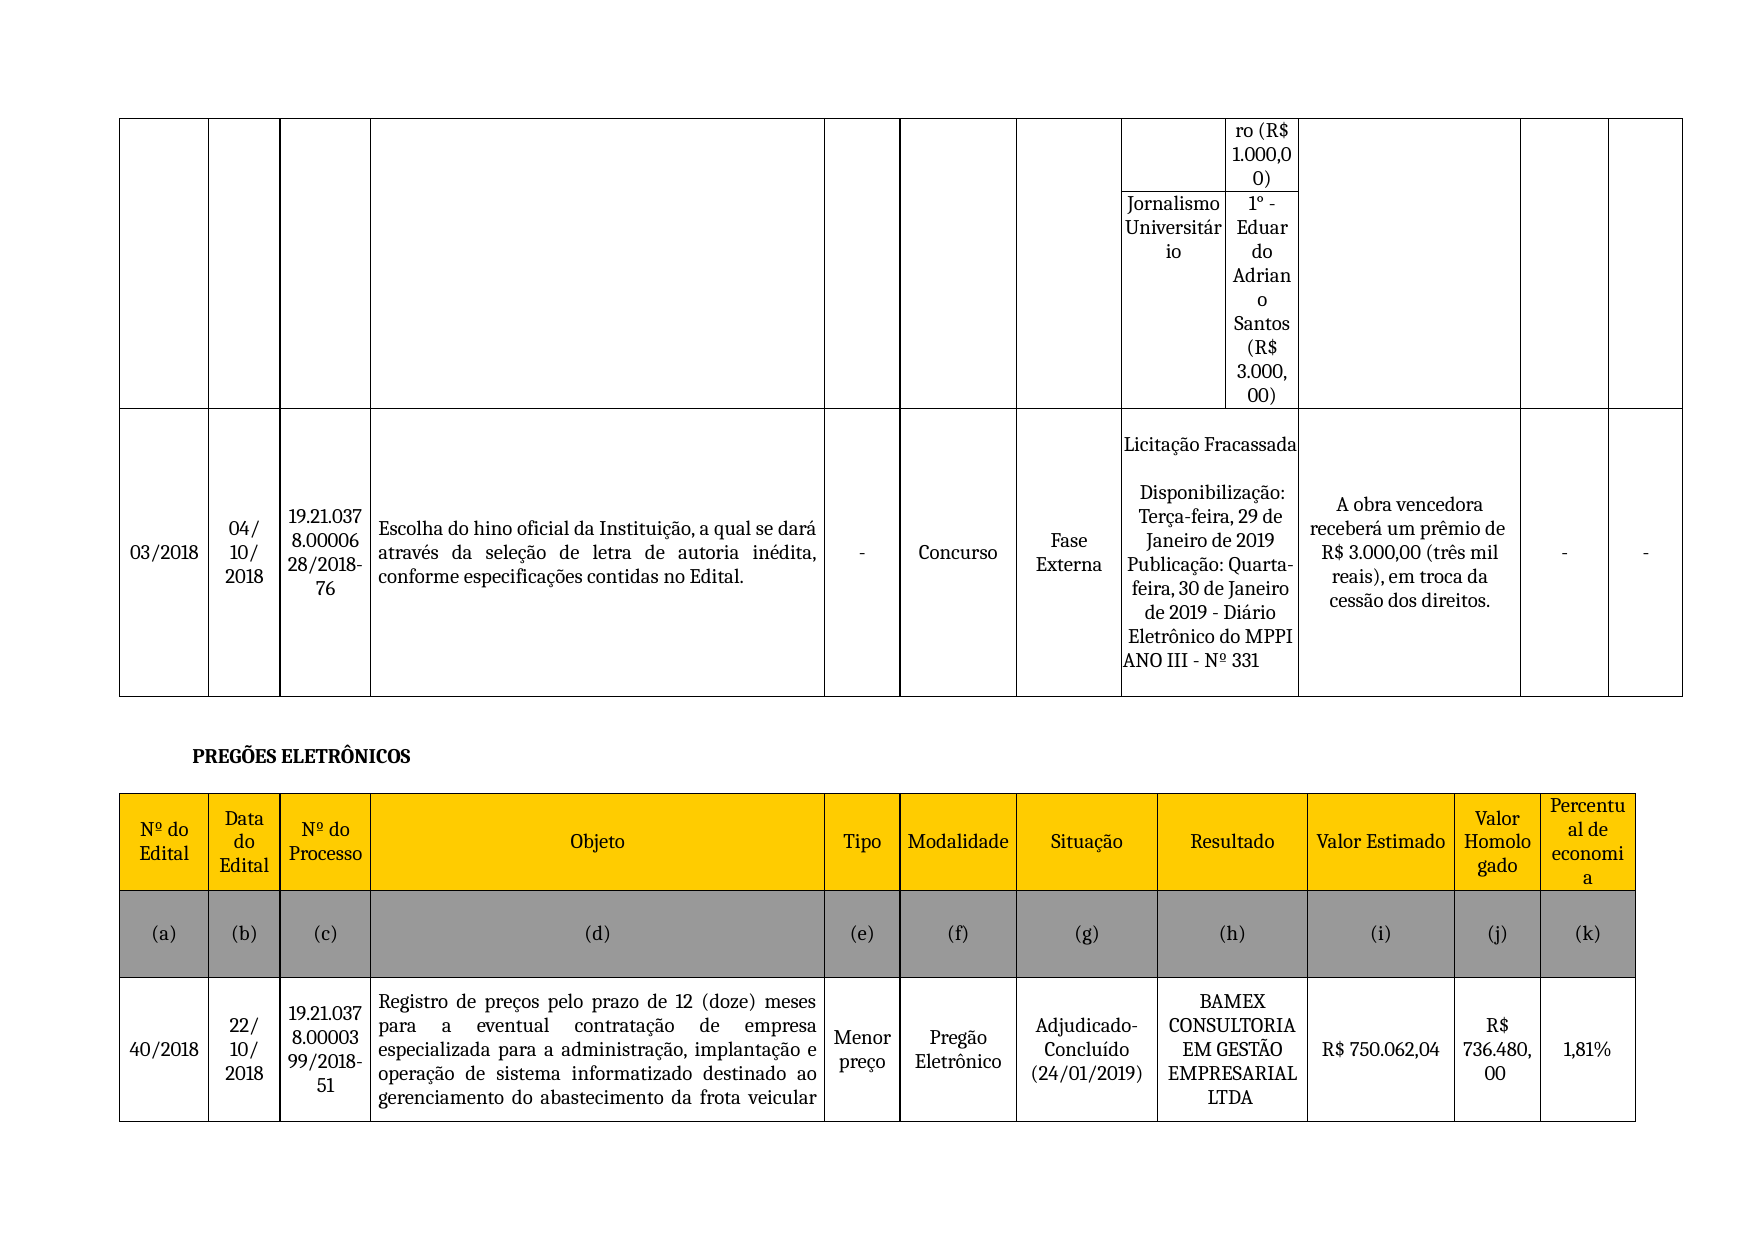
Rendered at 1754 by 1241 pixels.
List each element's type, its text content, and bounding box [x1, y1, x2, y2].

table_cell (b) [209, 891, 279, 977]
table_cell [209, 119, 279, 408]
table_cell - [825, 409, 899, 696]
table_cell [281, 119, 370, 408]
table_cell Concurso [901, 409, 1016, 696]
table_header Modalidade [901, 794, 1016, 890]
table_cell (e) [825, 891, 899, 977]
table_cell (j) [1455, 891, 1540, 977]
table_cell Adjudicado-Concluído (24/01/2019) [1017, 978, 1157, 1121]
table_cell Menor preço [825, 978, 899, 1121]
table_cell Fase Externa [1017, 409, 1121, 696]
table_cell ro (R$ 1.000,00) [1226, 119, 1298, 191]
table_cell Pregão Eletrônico [901, 978, 1016, 1121]
table_header Nº do Edital [120, 794, 208, 890]
table_cell A obra vencedora receberá um prêmio de R$ 3.000,00 (três mil reais), em troca da cessão dos direitos. [1299, 409, 1520, 696]
table_cell (c) [281, 891, 370, 977]
table_cell (k) [1541, 891, 1635, 977]
table_cell [1299, 119, 1520, 408]
table_cell - [1521, 119, 1608, 408]
table_cell R$ 736.480,00 [1455, 978, 1540, 1121]
table_cell 03/2018 [120, 409, 208, 696]
table_header Situação [1017, 794, 1157, 890]
table_cell Jornalismo Universitário [1122, 192, 1225, 408]
table_cell [120, 119, 208, 408]
table_header Valor Estimado [1308, 794, 1454, 890]
table_cell (i) [1308, 891, 1454, 977]
table_cell 40/2018 [120, 978, 208, 1121]
table_header Objeto [371, 794, 824, 890]
table_cell [1122, 119, 1225, 191]
table_cell Escolha do hino oficial da Instituição, a qual se dará através da seleção de letra de autoria inédita, conforme especificações contidas no Edital. [371, 409, 824, 696]
table_cell 04/ 10/ 2018 [209, 409, 279, 696]
table_cell Registro de preços pelo prazo de 12 (doze) meses para a eventual contratação de empresa especializada para a administração, implantação e operação de sistema informatizado destinado ao gerenciamento do abastecimento da frota veicular [371, 978, 824, 1121]
table_cell - [825, 119, 899, 408]
table_cell BAMEX CONSULTORIA EM GESTÃO EMPRESARIAL LTDA [1158, 978, 1307, 1121]
table_cell [1017, 119, 1121, 408]
table_cell (h) [1158, 891, 1307, 977]
table_header Tipo [825, 794, 899, 890]
table_header Resultado [1158, 794, 1307, 890]
table_cell 19.21.0378.0000399/2018-51 [281, 978, 370, 1121]
table_cell 1,81% [1541, 978, 1635, 1121]
table_cell 1° - Eduardo Adriano Santos (R$ 3.000,00) [1226, 192, 1298, 408]
table_cell (d) [371, 891, 824, 977]
table_cell - [1609, 119, 1682, 408]
table_cell 19.21.0378.0000628/2018-76 [281, 409, 370, 696]
table_cell R$ 750.062,04 [1308, 978, 1454, 1121]
table_header Percentual de economia [1541, 794, 1635, 890]
table_cell (a) [120, 891, 208, 977]
table_header Valor Homologado [1455, 794, 1540, 890]
table_cell [371, 119, 824, 408]
table_cell 22/ 10/ 2018 [209, 978, 279, 1121]
table_header Data do Edital [209, 794, 279, 890]
table_cell - [1609, 409, 1682, 696]
table_cell [901, 119, 1016, 408]
text PREGÕES ELETRÔNICOS [118, 745, 1636, 769]
table_cell (g) [1017, 891, 1157, 977]
table_cell - [1521, 409, 1608, 696]
table_cell (f) [901, 891, 1016, 977]
table_header Nº do Processo [281, 794, 370, 890]
table_cell Licitação Fracassada Disponibilização: Terça-feira, 29 de Janeiro de 2019 Publicação: Quarta-feira, 30 de Janeiro de 2019 - Diário Eletrônico do MPPI ANO III - Nº 331 [1122, 409, 1298, 696]
